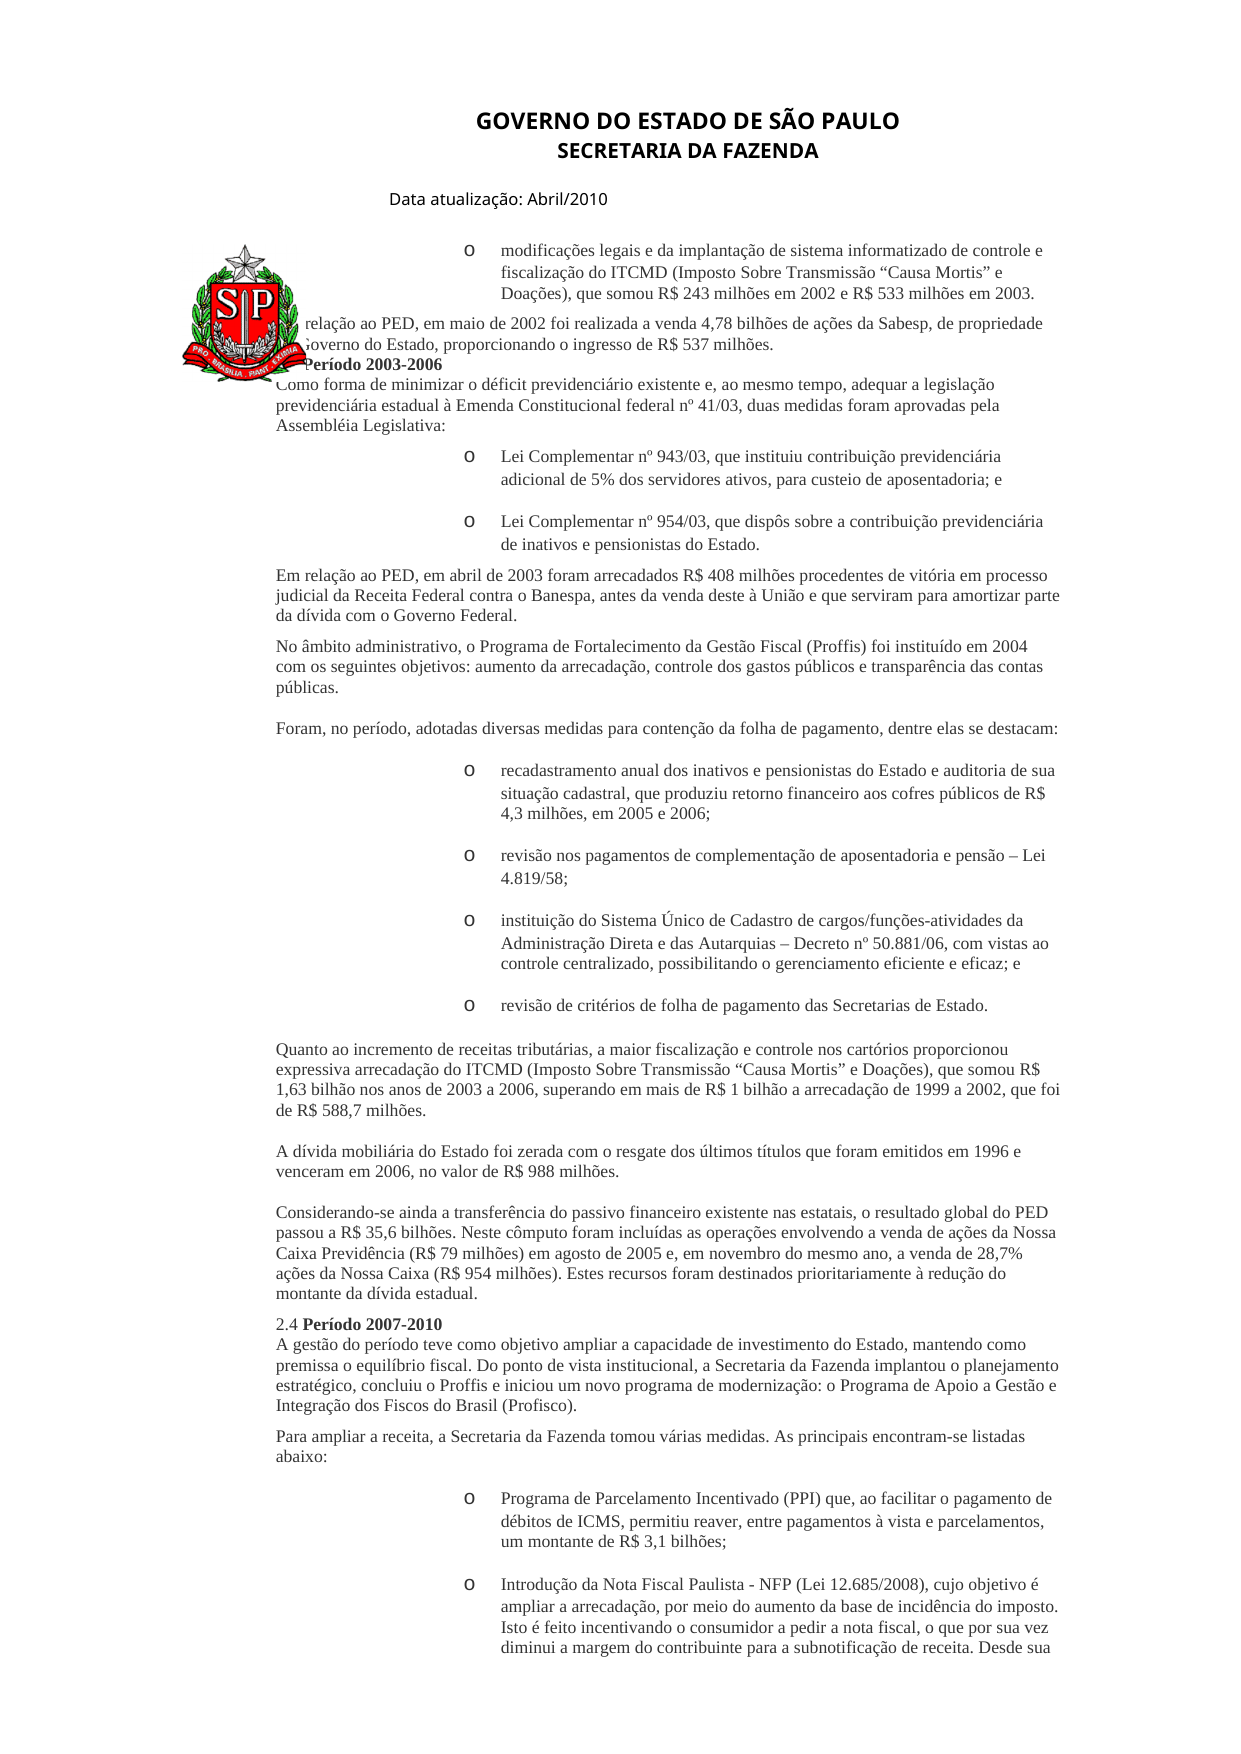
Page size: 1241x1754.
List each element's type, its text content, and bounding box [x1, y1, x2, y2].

list modificações legais e da implantação de sistema informatizado de controle e fiscalização do ITCMD (Imposto Sobre Transmissão “Causa Mortis” e Doações), que somou R$ 243 milhões em 2002 e R$ 533 milhões em 2003. [463, 238, 1063, 303]
text Foram, no período, adotadas diversas medidas para contenção da folha de pagamento, dentre elas se destacam: [276, 718, 1063, 738]
text Em relação ao PED, em maio de 2002 foi realizada a venda 4,78 bilhões de ações da Sabesp, de propriedade do Governo do Estado, proporcionando o ingresso de R$ 537 milhões. [307, 313, 1063, 354]
list revisão de critérios de folha de pagamento das Secretarias de Estado. [463, 994, 1063, 1018]
text No âmbito administrativo, o Programa de Fortalecimento da Gestão Fiscal (Proffis) foi instituído em 2004 com os seguintes objetivos: aumento da arrecadação, controle dos gastos públicos e transparência das contas públicas. [276, 636, 1063, 697]
list recadastramento anual dos inativos e pensionistas do Estado e auditoria de sua situação cadastral, que produziu retorno financeiro aos cofres públicos de R$ 4,3 milhões, em 2005 e 2006; [463, 759, 1063, 823]
text Quanto ao incremento de receitas tributárias, a maior fiscalização e controle nos cartórios proporcionou expressiva arrecadação do ITCMD (Imposto Sobre Transmissão “Causa Mortis” e Doações), que somou R$ 1,63 bilhão nos anos de 2003 a 2006, superando em mais de R$ 1 bilhão a arrecadação de 1999 a 2002, que foi de R$ 588,7 milhões. [276, 1038, 1063, 1120]
text Como forma de minimizar o déficit previdenciário existente e, ao mesmo tempo, adequar a legislação previdenciária estadual à Emenda Constitucional federal nº 41/03, duas medidas foram aprovadas pela Assembléia Legislativa: [276, 374, 1063, 435]
text A gestão do período teve como objetivo ampliar a capacidade de investimento do Estado, mantendo como premissa o equilíbrio fiscal. Do ponto de vista institucional, a Secretaria da Fazenda implantou o planejamento estratégico, concluiu o Proffis e iniciou um novo programa de modernização: o Programa de Apoio a Gestão e Integração dos Fiscos do Brasil (Profisco). [276, 1334, 1063, 1416]
text Considerando-se ainda a transferência do passivo financeiro existente nas estatais, o resultado global do PED passou a R$ 35,6 bilhões. Neste cômputo foram incluídas as operações envolvendo a venda de ações da Nossa Caixa Previdência (R$ 79 milhões) em agosto de 2005 e, em novembro do mesmo ano, a venda de 28,7% ações da Nossa Caixa (R$ 954 milhões). Estes recursos foram destinados prioritariamente à redução do montante da dívida estadual. [276, 1202, 1063, 1303]
list Lei Complementar nº 943/03, que instituiu contribuição previdenciária adicional de 5% dos servidores ativos, para custeio de aposentadoria; e [463, 446, 1063, 489]
list Introdução da Nota Fiscal Paulista - NFP (Lei 12.685/2008), cujo objetivo é ampliar a arrecadação, por meio do aumento da base de incidência do imposto. Isto é feito incentivando o consumidor a pedir a nota fiscal, o que por sua vez diminui a margem do contribuinte para a subnotificação de receita. Desde sua [463, 1572, 1063, 1657]
text 2.3 Período 2003-2006 [307, 354, 1063, 374]
list instituição do Sistema Único de Cadastro de cargos/funções-atividades da Administração Direta e das Autarquias – Decreto nº 50.881/06, com vistas ao controle centralizado, possibilitando o gerenciamento eficiente e eficaz; e [463, 909, 1063, 973]
list Lei Complementar nº 954/03, que dispôs sobre a contribuição previdenciária de inativos e pensionistas do Estado. [463, 510, 1063, 554]
list Programa de Parcelamento Incentivado (PPI) que, ao facilitar o pagamento de débitos de ICMS, permitiu reaver, entre pagamentos à vista e parcelamentos, um montante de R$ 3,1 bilhões; [463, 1487, 1063, 1552]
text 2.4 Período 2007-2010 [276, 1314, 1063, 1334]
list revisão nos pagamentos de complementação de aposentadoria e pensão – Lei 4.819/58; [463, 844, 1063, 888]
text Para ampliar a receita, a Secretaria da Fazenda tomou várias medidas. As principais encontram-se listadas abaixo: [276, 1426, 1063, 1467]
text Em relação ao PED, em abril de 2003 foram arrecadados R$ 408 milhões procedentes de vitória em processo judicial da Receita Federal contra o Banespa, antes da venda deste à União e que serviram para amortizar parte da dívida com o Governo Federal. [276, 565, 1063, 626]
text A dívida mobiliária do Estado foi zerada com o resgate dos últimos títulos que foram emitidos em 1996 e venceram em 2006, no valor de R$ 988 milhões. [276, 1141, 1063, 1181]
